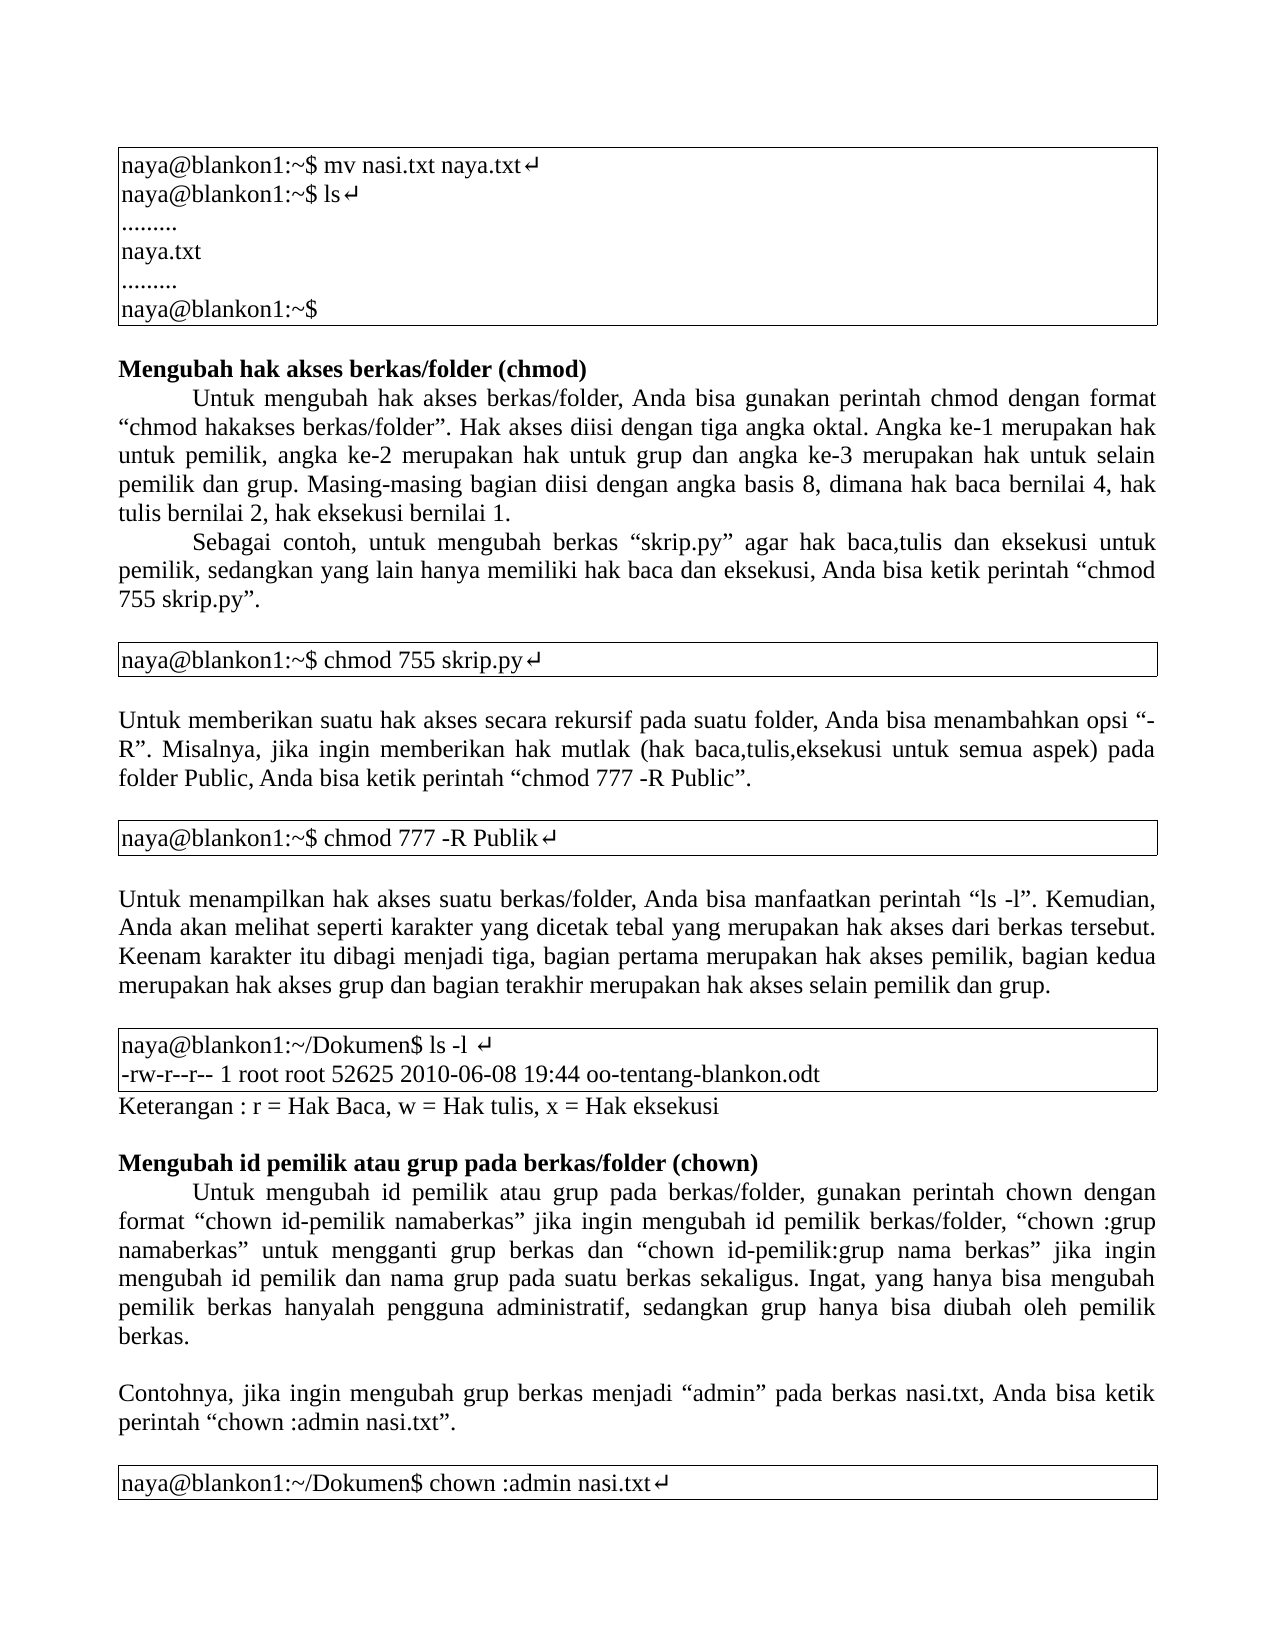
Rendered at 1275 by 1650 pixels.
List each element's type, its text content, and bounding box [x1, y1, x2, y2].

text -rw-r--r-- 1 root root 52625 2010-06-08 19:44 oo-tentang-blankon.odt [119, 1056, 1157, 1091]
text Keterangan : r = Hak Baca, w = Hak tulis, x = Hak eksekusi [118, 1092, 1157, 1120]
text Untuk memberikan suatu hak akses secara rekursif pada suatu folder, Anda bisa menambahkan opsi “-R”. Misalnya, jika ingin memberikan hak mutlak (hak baca,tulis,eksekusi untuk semua aspek) pada folder Public, Anda bisa ketik perintah “chmod 777 -R Public”. [118, 705, 1157, 791]
text naya@blankon1:~$ ls↵ [119, 176, 1157, 204]
text Untuk mengubah hak akses berkas/folder, Anda bisa gunakan perintah chmod dengan format “chmod hakakses berkas/folder”. Hak akses diisi dengan tiga angka oktal. Angka ke-1 merupakan hak untuk pemilik, angka ke-2 merupakan hak untuk grup dan angka ke-3 merupakan hak untuk selain pemilik dan grup. Masing-masing bagian diisi dengan angka basis 8, dimana hak baca bernilai 4, hak tulis bernilai 2, hak eksekusi bernilai 1. [118, 383, 1157, 527]
text naya@blankon1:~$ mv nasi.txt naya.txt↵ [119, 148, 1157, 176]
text naya@blankon1:~$ chmod 777 -R Publik↵ [119, 821, 1157, 855]
text Mengubah hak akses berkas/folder (chmod) [118, 354, 1157, 383]
text naya@blankon1:~/Dokumen$ ls -l ↵ [119, 1029, 1157, 1056]
text naya@blankon1:~$ chmod 755 skrip.py↵ [119, 643, 1157, 676]
text Mengubah id pemilik atau grup pada berkas/folder (chown) [118, 1148, 1157, 1177]
text naya@blankon1:~$ [119, 291, 1157, 325]
text naya@blankon1:~/Dokumen$ chown :admin nasi.txt↵ [119, 1466, 1157, 1499]
text ......... [119, 262, 1157, 291]
text Contohnya, jika ingin mengubah grup berkas menjadi “admin” pada berkas nasi.txt, Anda bisa ketik perintah “chown :admin nasi.txt”. [118, 1378, 1157, 1436]
text Sebagai contoh, untuk mengubah berkas “skrip.py” agar hak baca,tulis dan eksekusi untuk pemilik, sedangkan yang lain hanya memiliki hak baca dan eksekusi, Anda bisa ketik perintah “chmod 755 skrip.py”. [118, 527, 1157, 613]
text naya.txt [119, 233, 1157, 262]
text ......... [119, 204, 1157, 233]
text Untuk mengubah id pemilik atau grup pada berkas/folder, gunakan perintah chown dengan format “chown id-pemilik namaberkas” jika ingin mengubah id pemilik berkas/folder, “chown :grup namaberkas” untuk mengganti grup berkas dan “chown id-pemilik:grup nama berkas” jika ingin mengubah id pemilik dan nama grup pada suatu berkas sekaligus. Ingat, yang hanya bisa mengubah pemilik berkas hanyalah pengguna administratif, sedangkan grup hanya bisa diubah oleh pemilik berkas. [118, 1177, 1157, 1350]
text Untuk menampilkan hak akses suatu berkas/folder, Anda bisa manfaatkan perintah “ls -l”. Kemudian, Anda akan melihat seperti karakter yang dicetak tebal yang merupakan hak akses dari berkas tersebut. Keenam karakter itu dibagi menjadi tiga, bagian pertama merupakan hak akses pemilik, bagian kedua merupakan hak akses grup dan bagian terakhir merupakan hak akses selain pemilik dan grup. [118, 884, 1157, 999]
